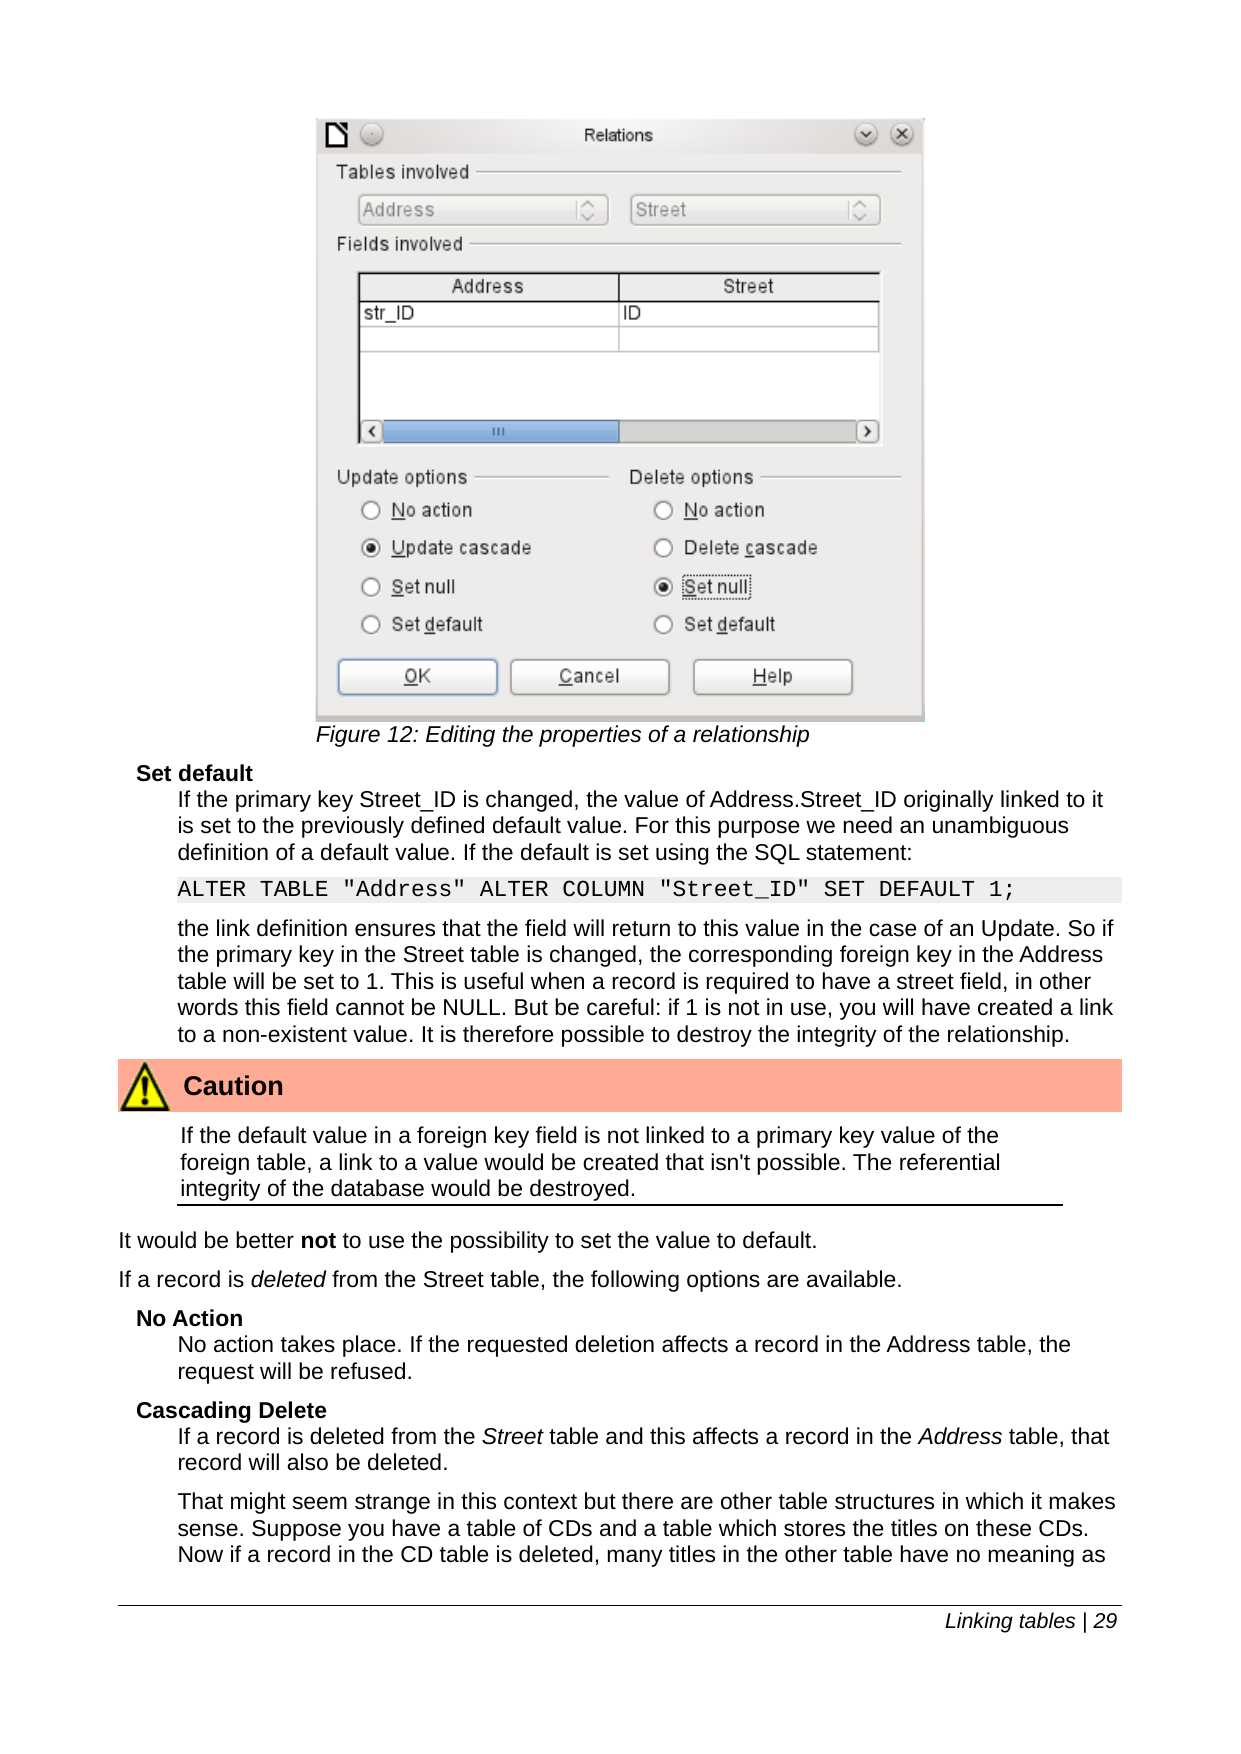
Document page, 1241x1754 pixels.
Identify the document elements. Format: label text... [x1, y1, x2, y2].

text If the primary key Street_ID is changed, the value of Address.Street_ID originally linked to it is set to the previously defined default value. For this purpose we need an unambiguous definition of a default value. If the default is set using the SQL statement: [177, 786, 1122, 865]
text If a record is deleted from the Street table, the following options are available. [118, 1266, 1122, 1293]
text ALTER TABLE "Address" ALTER COLUMN "Street_ID" SET DEFAULT 1; [177, 877, 1122, 903]
text Set default [136, 759, 1122, 786]
text It would be better not to use the possibility to set the value to default. [118, 1227, 1122, 1254]
text the link definition ensures that the field will return to this value in the case of an Update. So if the primary key in the Street table is changed, the corresponding foreign key in the Address table will be set to 1. This is useful when a record is required to have a street field, in other words this field cannot be NULL. But be careful: if 1 is not in use, you will have created a link to a non-existent value. It is therefore possible to destroy the integrity of the relationship. [177, 915, 1122, 1047]
text No action takes place. If the requested deletion affects a record in the Address table, the request will be refused. [177, 1331, 1122, 1384]
text Figure 12: Editing the properties of a relationship [316, 722, 925, 747]
text Cascading Delete [136, 1397, 1122, 1423]
text No Action [136, 1305, 1122, 1331]
text If the default value in a foreign key field is not linked to a primary key value of the foreign table, a link to a value would be created that isn't possible. The referential integrity of the database would be destroyed. [177, 1119, 1063, 1204]
text If a record is deleted from the Street table and this affects a record in the Address table, that record will also be deleted. [177, 1423, 1122, 1476]
text That might seem strange in this context but there are other table structures in which it makes sense. Suppose you have a table of CDs and a table which stores the titles on these CDs. Now if a record in the CD table is deleted, many titles in the other table have no meaning as [177, 1488, 1122, 1567]
picture [119, 1060, 170, 1111]
subtitle Caution [118, 1059, 1122, 1112]
picture [315, 118, 925, 722]
